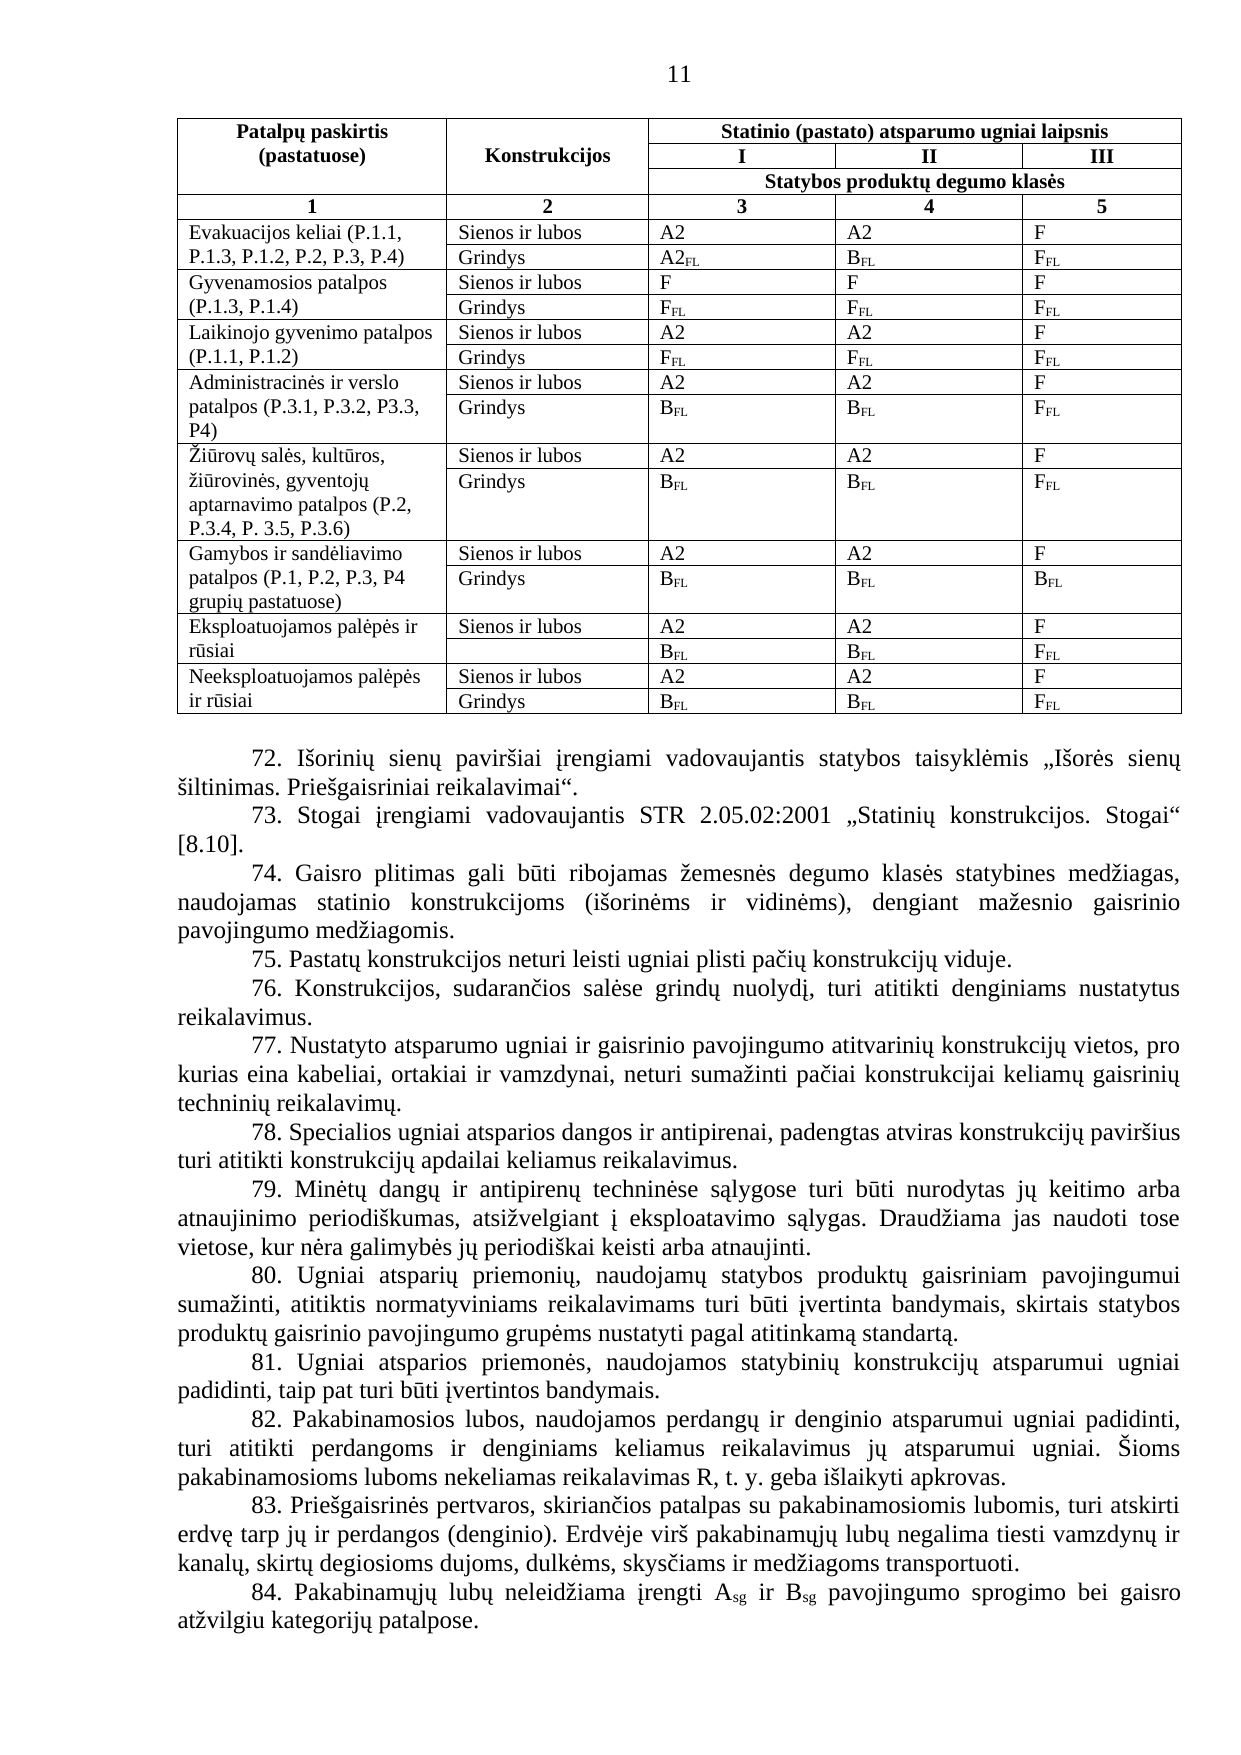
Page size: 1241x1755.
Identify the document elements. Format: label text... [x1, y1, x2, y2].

table_cell BFL [836, 689, 1022, 713]
table_cell 5 [1023, 195, 1181, 218]
table_cell F [836, 270, 1022, 294]
table_cell Žiūrovų salės, kultūros, žiūrovinės, gyventojų aptarnavimo patalpos (P.2, P.3.4, P. 3.5, P.3.6) [178, 444, 446, 540]
table_cell A2 [649, 664, 835, 688]
text 84. Pakabinamųjų lubų neleidžiama įrengti Asg ir Bsg pavojingumo sprogimo bei gaisro atžvilgiu kategorijų patalpose. [177, 1577, 1181, 1634]
table_cell F [1023, 270, 1181, 294]
table_cell I [649, 144, 835, 168]
table_cell Sienos ir lubos [447, 370, 648, 394]
table_cell FFL [836, 295, 1022, 319]
table_cell Sienos ir lubos [447, 541, 648, 565]
text 79. Minėtų dangų ir antipirenų techninėse sąlygose turi būti nurodytas jų keitimo arba atnaujinimo periodiškumas, atsižvelgiant į eksploatavimo sąlygas. Draudžiama jas naudoti tose vietose, kur nėra galimybės jų periodiškai keisti arba atnaujinti. [177, 1174, 1181, 1261]
table_cell F [1023, 444, 1181, 467]
table_cell Gyvenamosios patalpos (P.1.3, P.1.4) [178, 270, 446, 319]
table_cell FFL [1023, 245, 1181, 269]
table_cell BFL [836, 639, 1022, 663]
table_cell BFL [836, 566, 1022, 613]
table_cell Grindys [447, 245, 648, 269]
table_cell A2 [649, 444, 835, 467]
table_cell Grindys [447, 395, 648, 442]
table_cell Administracinės ir verslo patalpos (P.3.1, P.3.2, P3.3, P4) [178, 370, 446, 442]
table_cell BFL [649, 395, 835, 442]
table_cell II [836, 144, 1022, 168]
table_cell Grindys [447, 345, 648, 369]
table_cell Grindys [447, 689, 648, 713]
table_cell FFL [649, 295, 835, 319]
table_cell Neeksploatuojamos palėpės ir rūsiai [178, 664, 446, 713]
table_cell A2 [836, 220, 1022, 244]
table_cell Eksploatuojamos palėpės ir rūsiai [178, 614, 446, 663]
text 76. Konstrukcijos, sudarančios salėse grindų nuolydį, turi atitikti denginiams nustatytus reikalavimus. [177, 973, 1181, 1031]
table_cell 2 [447, 195, 648, 218]
table_cell BFL [836, 245, 1022, 269]
table_cell Evakuacijos keliai (P.1.1, P.1.3, P.1.2, P.2, P.3, P.4) [178, 220, 446, 269]
table_header Konstrukcijos [447, 119, 648, 193]
text 74. Gaisro plitimas gali būti ribojamas žemesnės degumo klasės statybines medžiagas, naudojamas statinio konstrukcijoms (išorinėms ir vidinėms), dengiant mažesnio gaisrinio pavojingumo medžiagomis. [177, 858, 1181, 944]
table_cell A2 [836, 320, 1022, 344]
table_cell BFL [649, 689, 835, 713]
table_header Statinio (pastato) atsparumo ugniai laipsnis [649, 119, 1181, 143]
table_cell FFL [1023, 395, 1181, 442]
table_cell 4 [836, 195, 1022, 218]
text 82. Pakabinamosios lubos, naudojamos perdangų ir denginio atsparumui ugniai padidinti, turi atitikti perdangoms ir denginiams keliamus reikalavimus jų atsparumui ugniai. Šioms pakabinamosioms luboms nekeliamas reikalavimas R, t. y. geba išlaikyti apkrovas. [177, 1404, 1181, 1491]
text 81. Ugniai atsparios priemonės, naudojamos statybinių konstrukcijų atsparumui ugniai padidinti, taip pat turi būti įvertintos bandymais. [177, 1347, 1181, 1404]
table_cell FFL [1023, 295, 1181, 319]
table_cell FFL [649, 345, 835, 369]
text 83. Priešgaisrinės pertvaros, skiriančios patalpas su pakabinamosiomis lubomis, turi atskirti erdvę tarp jų ir perdangos (denginio). Erdvėje virš pakabinamųjų lubų negalima tiesti vamzdynų ir kanalų, skirtų degiosioms dujoms, dulkėms, skysčiams ir medžiagoms transportuoti. [177, 1491, 1181, 1577]
table_cell Grindys [447, 295, 648, 319]
table_cell BFL [649, 566, 835, 613]
table_cell FFL [1023, 345, 1181, 369]
table_cell FFL [836, 345, 1022, 369]
table_cell FFL [1023, 689, 1181, 713]
table_cell A2 [649, 320, 835, 344]
text 77. Nustatyto atsparumo ugniai ir gaisrinio pavojingumo atitvarinių konstrukcijų vietos, pro kurias eina kabeliai, ortakiai ir vamzdynai, neturi sumažinti pačiai konstrukcijai keliamų gaisrinių techninių reikalavimų. [177, 1031, 1181, 1117]
table_header Patalpų paskirtis (pastatuose) [178, 119, 446, 193]
table_cell Sienos ir lubos [447, 270, 648, 294]
table_cell FFL [1023, 639, 1181, 663]
table_cell BFL [649, 469, 835, 540]
table_cell A2 [836, 370, 1022, 394]
table_cell A2 [649, 370, 835, 394]
table_cell Gamybos ir sandėliavimo patalpos (P.1, P.2, P.3, P4 grupių pastatuose) [178, 541, 446, 613]
table_cell A2 [836, 664, 1022, 688]
table_cell Sienos ir lubos [447, 664, 648, 688]
table_cell F [1023, 614, 1181, 638]
table_cell A2 [836, 614, 1022, 638]
table_cell F [1023, 541, 1181, 565]
table_cell A2 [649, 541, 835, 565]
table_cell Grindys [447, 566, 648, 613]
table_cell BFL [1023, 566, 1181, 613]
text 75. Pastatų konstrukcijos neturi leisti ugniai plisti pačių konstrukcijų viduje. [177, 944, 1181, 973]
table_cell BFL [836, 469, 1022, 540]
text 78. Specialios ugniai atsparios dangos ir antipirenai, padengtas atviras konstrukcijų paviršius turi atitikti konstrukcijų apdailai keliamus reikalavimus. [177, 1117, 1181, 1174]
table_cell III [1023, 144, 1181, 168]
table_cell A2 [649, 614, 835, 638]
table_cell BFL [649, 639, 835, 663]
table_cell [447, 639, 648, 663]
table_cell FFL [1023, 469, 1181, 540]
table_cell Sienos ir lubos [447, 220, 648, 244]
table_cell F [1023, 370, 1181, 394]
table_cell A2FL [649, 245, 835, 269]
table_cell F [1023, 220, 1181, 244]
table_cell BFL [836, 395, 1022, 442]
table_cell 3 [649, 195, 835, 218]
table_cell Sienos ir lubos [447, 320, 648, 344]
table_cell Statybos produktų degumo klasės [649, 169, 1181, 193]
table_cell Sienos ir lubos [447, 614, 648, 638]
table_cell F [649, 270, 835, 294]
text 72. Išorinių sienų paviršiai įrengiami vadovaujantis statybos taisyklėmis „Išorės sienų šiltinimas. Priešgaisriniai reikalavimai“. [177, 743, 1181, 801]
table_cell F [1023, 664, 1181, 688]
table_cell F [1023, 320, 1181, 344]
text 73. Stogai įrengiami vadovaujantis STR 2.05.02:2001 „Statinių konstrukcijos. Stogai“ [8.10]. [177, 801, 1181, 858]
table_cell A2 [836, 541, 1022, 565]
table_cell Sienos ir lubos [447, 444, 648, 467]
table_cell A2 [836, 444, 1022, 467]
table_cell Grindys [447, 469, 648, 540]
table_cell 1 [178, 195, 446, 218]
table_cell A2 [649, 220, 835, 244]
table_cell Laikinojo gyvenimo patalpos (P.1.1, P.1.2) [178, 320, 446, 369]
text 80. Ugniai atsparių priemonių, naudojamų statybos produktų gaisriniam pavojingumui sumažinti, atitiktis normatyviniams reikalavimams turi būti įvertinta bandymais, skirtais statybos produktų gaisrinio pavojingumo grupėms nustatyti pagal atitinkamą standartą. [177, 1261, 1181, 1347]
